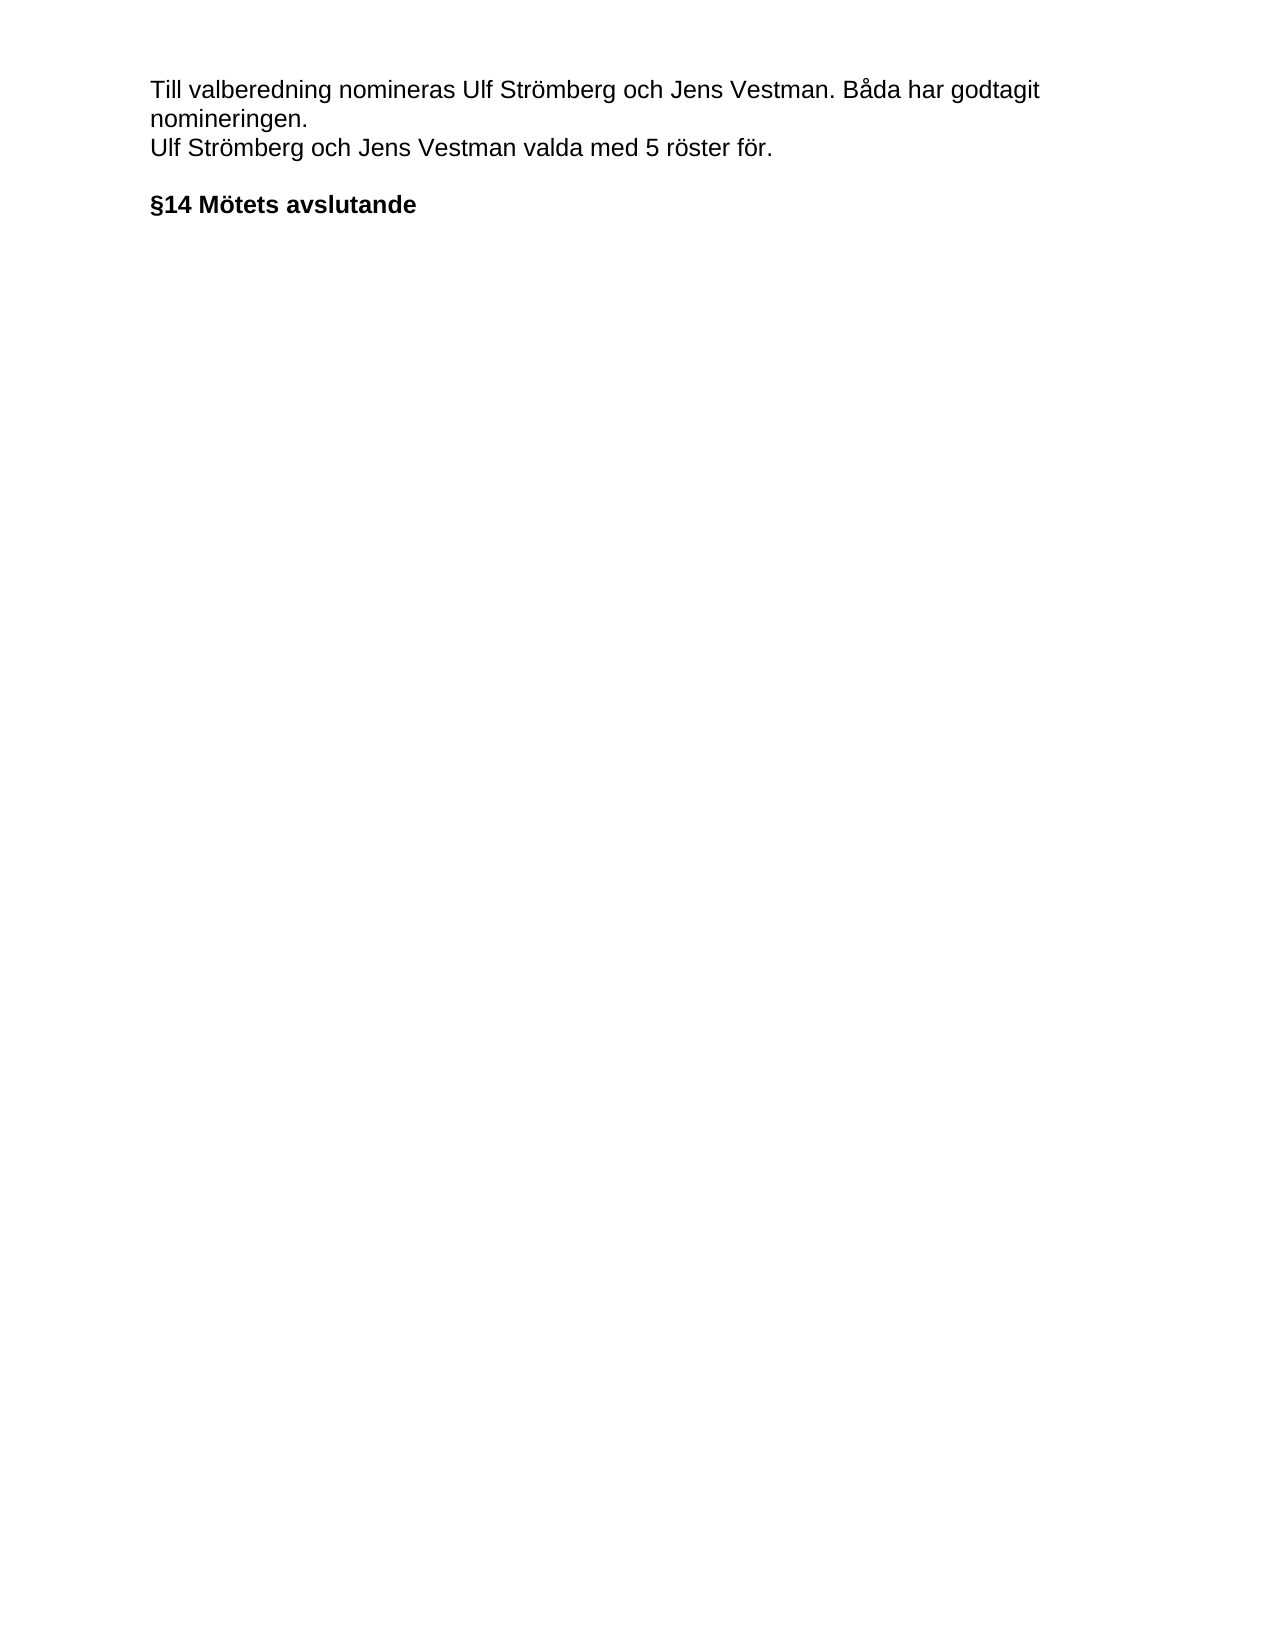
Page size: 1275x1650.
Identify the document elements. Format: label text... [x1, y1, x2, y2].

text §14 Mötets avslutande [150, 190, 1125, 219]
text Ulf Strömberg och Jens Vestman valda med 5 röster för. [150, 132, 1125, 161]
text Till valberedning nomineras Ulf Strömberg och Jens Vestman. Båda har godtagit nomineringen. [150, 75, 1125, 132]
